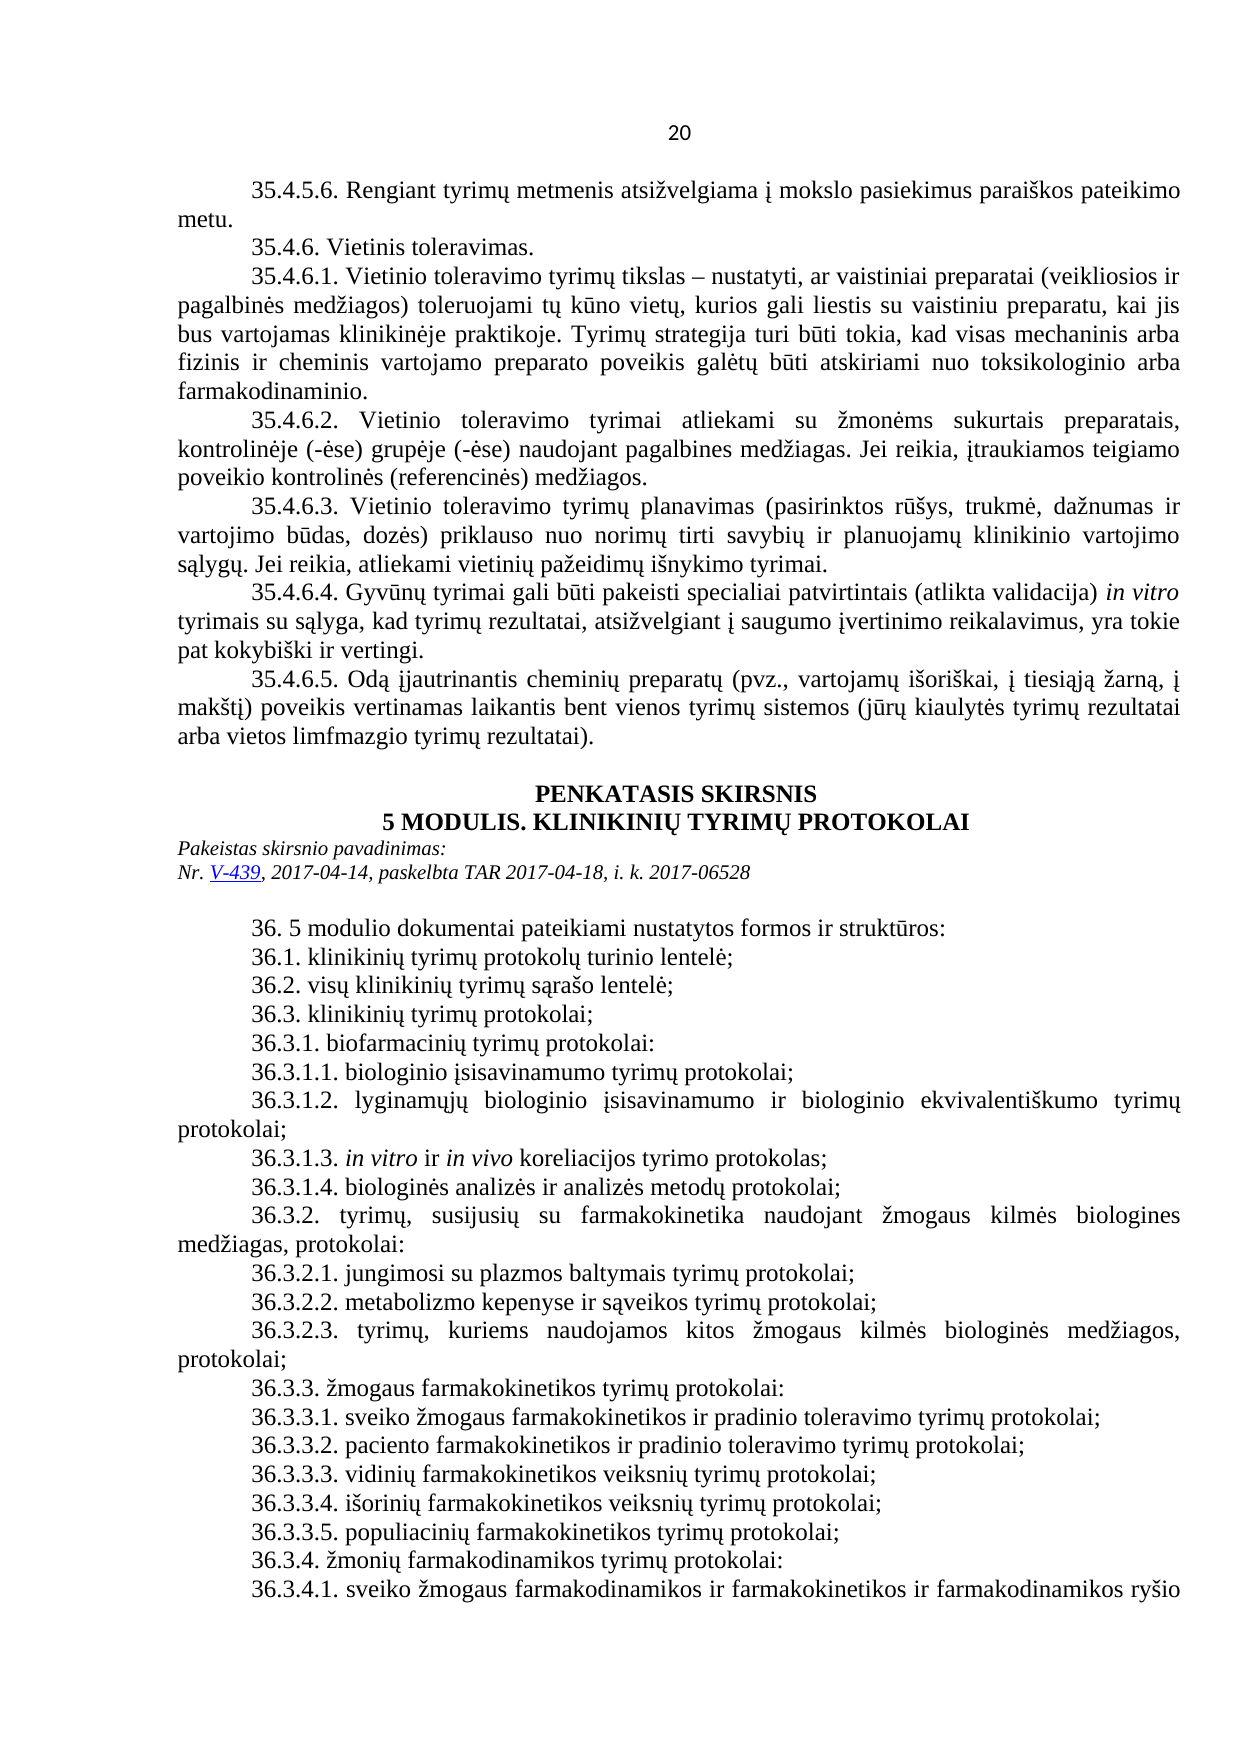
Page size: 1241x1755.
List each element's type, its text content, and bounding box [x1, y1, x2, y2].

text 36.3.3.5. populiacinių farmakokinetikos tyrimų protokolai; [177, 1517, 1181, 1546]
text Nr. V-439, 2017-04-14, paskelbta TAR 2017-04-18, i. k. 2017-06528 [177, 860, 1181, 884]
text Pakeistas skirsnio pavadinimas: [177, 836, 1181, 860]
text 36.3.3.4. išorinių farmakokinetikos veiksnių tyrimų protokolai; [177, 1488, 1181, 1517]
text 35.4.6. Vietinis toleravimas. [177, 232, 1181, 261]
text 36.3.3. žmogaus farmakokinetikos tyrimų protokolai: [177, 1373, 1181, 1402]
text 36.3.3.3. vidinių farmakokinetikos veiksnių tyrimų protokolai; [177, 1459, 1181, 1488]
text PENKATASIS SKIRSNIS 5 MODULIS. KLINIKINIŲ TYRIMŲ PROTOKOLAI [177, 779, 1181, 836]
text 36.3.2.3. tyrimų, kuriems naudojamos kitos žmogaus kilmės biologinės medžiagos, protokolai; [177, 1316, 1181, 1373]
text 36. 5 modulio dokumentai pateikiami nustatytos formos ir struktūros: [177, 913, 1181, 942]
text 36.3.1.4. biologinės analizės ir analizės metodų protokolai; [177, 1172, 1181, 1201]
text 36.3.1. biofarmacinių tyrimų protokolai: [177, 1028, 1181, 1057]
text 36.3.2. tyrimų, susijusių su farmakokinetika naudojant žmogaus kilmės biologines medžiagas, protokolai: [177, 1201, 1181, 1258]
text 36.3.1.3. in vitro ir in vivo koreliacijos tyrimo protokolas; [177, 1143, 1181, 1172]
text 36.3. klinikinių tyrimų protokolai; [177, 999, 1181, 1028]
text 36.3.1.1. biologinio įsisavinamumo tyrimų protokolai; [177, 1057, 1181, 1086]
text 36.3.1.2. lyginamųjų biologinio įsisavinamumo ir biologinio ekvivalentiškumo tyrimų protokolai; [177, 1086, 1181, 1143]
text 35.4.6.5. Odą įjautrinantis cheminių preparatų (pvz., vartojamų išoriškai, į tiesiąją žarną, į makštį) poveikis vertinamas laikantis bent vienos tyrimų sistemos (jūrų kiaulytės tyrimų rezultatai arba vietos limfmazgio tyrimų rezultatai). [177, 664, 1181, 750]
text 35.4.6.4. Gyvūnų tyrimai gali būti pakeisti specialiai patvirtintais (atlikta validacija) in vitro tyrimais su sąlyga, kad tyrimų rezultatai, atsižvelgiant į saugumo įvertinimo reikalavimus, yra tokie pat kokybiški ir vertingi. [177, 577, 1181, 664]
text 36.3.2.2. metabolizmo kepenyse ir sąveikos tyrimų protokolai; [177, 1287, 1181, 1316]
text 35.4.6.1. Vietinio toleravimo tyrimų tikslas – nustatyti, ar vaistiniai preparatai (veikliosios ir pagalbinės medžiagos) toleruojami tų kūno vietų, kurios gali liestis su vaistiniu preparatu, kai jis bus vartojamas klinikinėje praktikoje. Tyrimų strategija turi būti tokia, kad visas mechaninis arba fizinis ir cheminis vartojamo preparato poveikis galėtų būti atskiriami nuo toksikologinio arba farmakodinaminio. [177, 261, 1181, 405]
text 35.4.6.3. Vietinio toleravimo tyrimų planavimas (pasirinktos rūšys, trukmė, dažnumas ir vartojimo būdas, dozės) priklauso nuo norimų tirti savybių ir planuojamų klinikinio vartojimo sąlygų. Jei reikia, atliekami vietinių pažeidimų išnykimo tyrimai. [177, 491, 1181, 577]
text 35.4.5.6. Rengiant tyrimų metmenis atsižvelgiama į mokslo pasiekimus paraiškos pateikimo metu. [177, 175, 1181, 232]
text 36.2. visų klinikinių tyrimų sąrašo lentelė; [177, 971, 1181, 999]
text 36.3.3.1. sveiko žmogaus farmakokinetikos ir pradinio toleravimo tyrimų protokolai; [177, 1402, 1181, 1431]
text 36.3.3.2. paciento farmakokinetikos ir pradinio toleravimo tyrimų protokolai; [177, 1431, 1181, 1459]
text 35.4.6.2. Vietinio toleravimo tyrimai atliekami su žmonėms sukurtais preparatais, kontrolinėje (-ėse) grupėje (-ėse) naudojant pagalbines medžiagas. Jei reikia, įtraukiamos teigiamo poveikio kontrolinės (referencinės) medžiagos. [177, 405, 1181, 491]
text 36.3.2.1. jungimosi su plazmos baltymais tyrimų protokolai; [177, 1258, 1181, 1287]
text 36.3.4. žmonių farmakodinamikos tyrimų protokolai: [177, 1546, 1181, 1574]
text 36.3.4.1. sveiko žmogaus farmakodinamikos ir farmakokinetikos ir farmakodinamikos ryšio [177, 1574, 1181, 1603]
text 36.1. klinikinių tyrimų protokolų turinio lentelė; [177, 942, 1181, 971]
